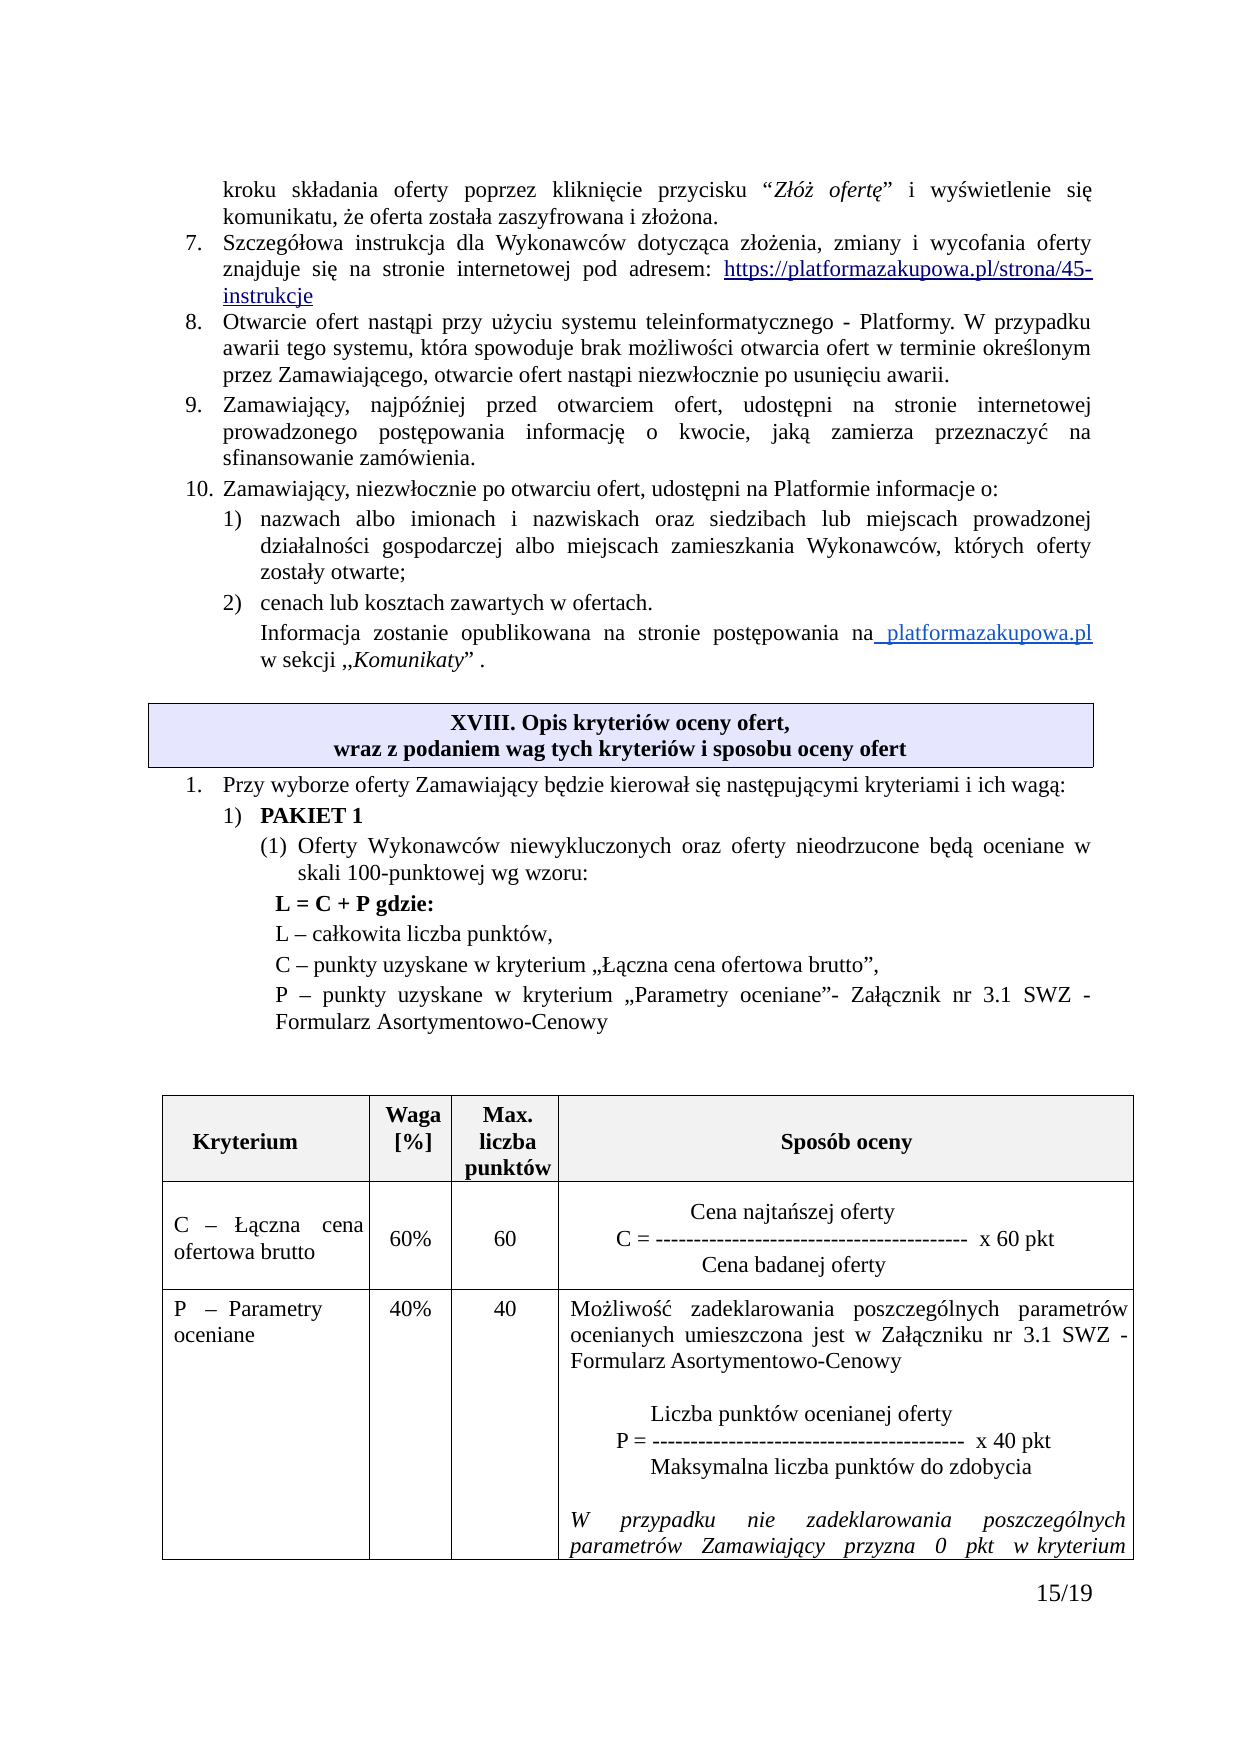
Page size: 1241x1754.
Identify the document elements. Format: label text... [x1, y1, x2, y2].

table_cell 60 [452, 1182, 558, 1289]
table_cell Możliwość zadeklarowania poszczególnych parametrów ocenianych umieszczona jest w Załączniku nr 3.1 SWZ - Formularz Asortymentowo-Cenowy Liczba punktów ocenianej oferty P = ----------------------------------------- x 40 pkt Maksymalna liczba punktów do zdobycia W przypadku nie zadeklarowania poszczególnych parametrów Zamawiający przyzna 0 pkt w kryterium [559, 1290, 1133, 1558]
table_cell P – Parametry oceniane [163, 1290, 369, 1558]
list kroku składania oferty poprzez kliknięcie przycisku “Złóż ofertę” i wyświetlenie się komunikatu, że oferta została zaszyfrowana i złożona. [185, 176, 1093, 229]
text P – punkty uzyskane w kryterium „Parametry oceniane”- Załącznik nr 3.1 SWZ - Formularz Asortymentowo-Cenowy [275, 981, 1093, 1034]
table_header XVIII. Opis kryteriów oceny ofert, wraz z podaniem wag tych kryteriów i sposobu oceny ofert [149, 704, 1093, 767]
list Otwarcie ofert nastąpi przy użyciu systemu teleinformatycznego - Platformy. W przypadku awarii tego systemu, która spowoduje brak możliwości otwarcia ofert w terminie określonym przez Zamawiającego, otwarcie ofert nastąpi niezwłocznie po usunięciu awarii. [185, 308, 1093, 387]
list Informacja zostanie opublikowana na stronie postępowania na platformazakupowa.pl w sekcji ,,Komunikaty” . [223, 619, 1093, 672]
list Oferty Wykonawców niewykluczonych oraz oferty nieodrzucone będą oceniane w skali 100-punktowej wg wzoru: [260, 833, 1093, 885]
text C – punkty uzyskane w kryterium „Łączna cena ofertowa brutto”, [275, 951, 1093, 977]
table_cell 40 [452, 1290, 558, 1558]
list PAKIET 1 [223, 802, 1093, 828]
table_cell C – Łączna cena ofertowa brutto [163, 1182, 369, 1289]
list cenach lub kosztach zawartych w ofertach. [223, 589, 1093, 615]
table_cell 40% [370, 1290, 451, 1558]
list Zamawiający, niezwłocznie po otwarciu ofert, udostępni na Platformie informacje o: [185, 475, 1093, 501]
table_header Waga [%] [370, 1096, 451, 1181]
table_cell 60% [370, 1182, 451, 1289]
list nazwach albo imionach i nazwiskach oraz siedzibach lub miejscach prowadzonej działalności gospodarczej albo miejscach zamieszkania Wykonawców, których oferty zostały otwarte; [223, 505, 1093, 584]
text L – całkowita liczba punktów, [275, 920, 1093, 947]
table_cell Cena najtańszej oferty C = ----------------------------------------- x 60 pkt Cena badanej oferty [559, 1182, 1133, 1289]
table_header Sposób oceny [559, 1096, 1133, 1181]
list Przy wyborze oferty Zamawiający będzie kierował się następującymi kryteriami i ich wagą: [185, 771, 1093, 798]
list Szczegółowa instrukcja dla Wykonawców dotycząca złożenia, zmiany i wycofania oferty znajduje się na stronie internetowej pod adresem: https://platformazakupowa.pl/strona/45-instrukcje [185, 229, 1093, 308]
list Zamawiający, najpóźniej przed otwarciem ofert, udostępni na stronie internetowej prowadzonego postępowania informację o kwocie, jaką zamierza przeznaczyć na sfinansowanie zamówienia. [185, 391, 1093, 471]
table_header Kryterium [163, 1096, 369, 1181]
table_header Max. liczba punktów [452, 1096, 558, 1181]
list L = C + P gdzie: [223, 889, 1093, 916]
